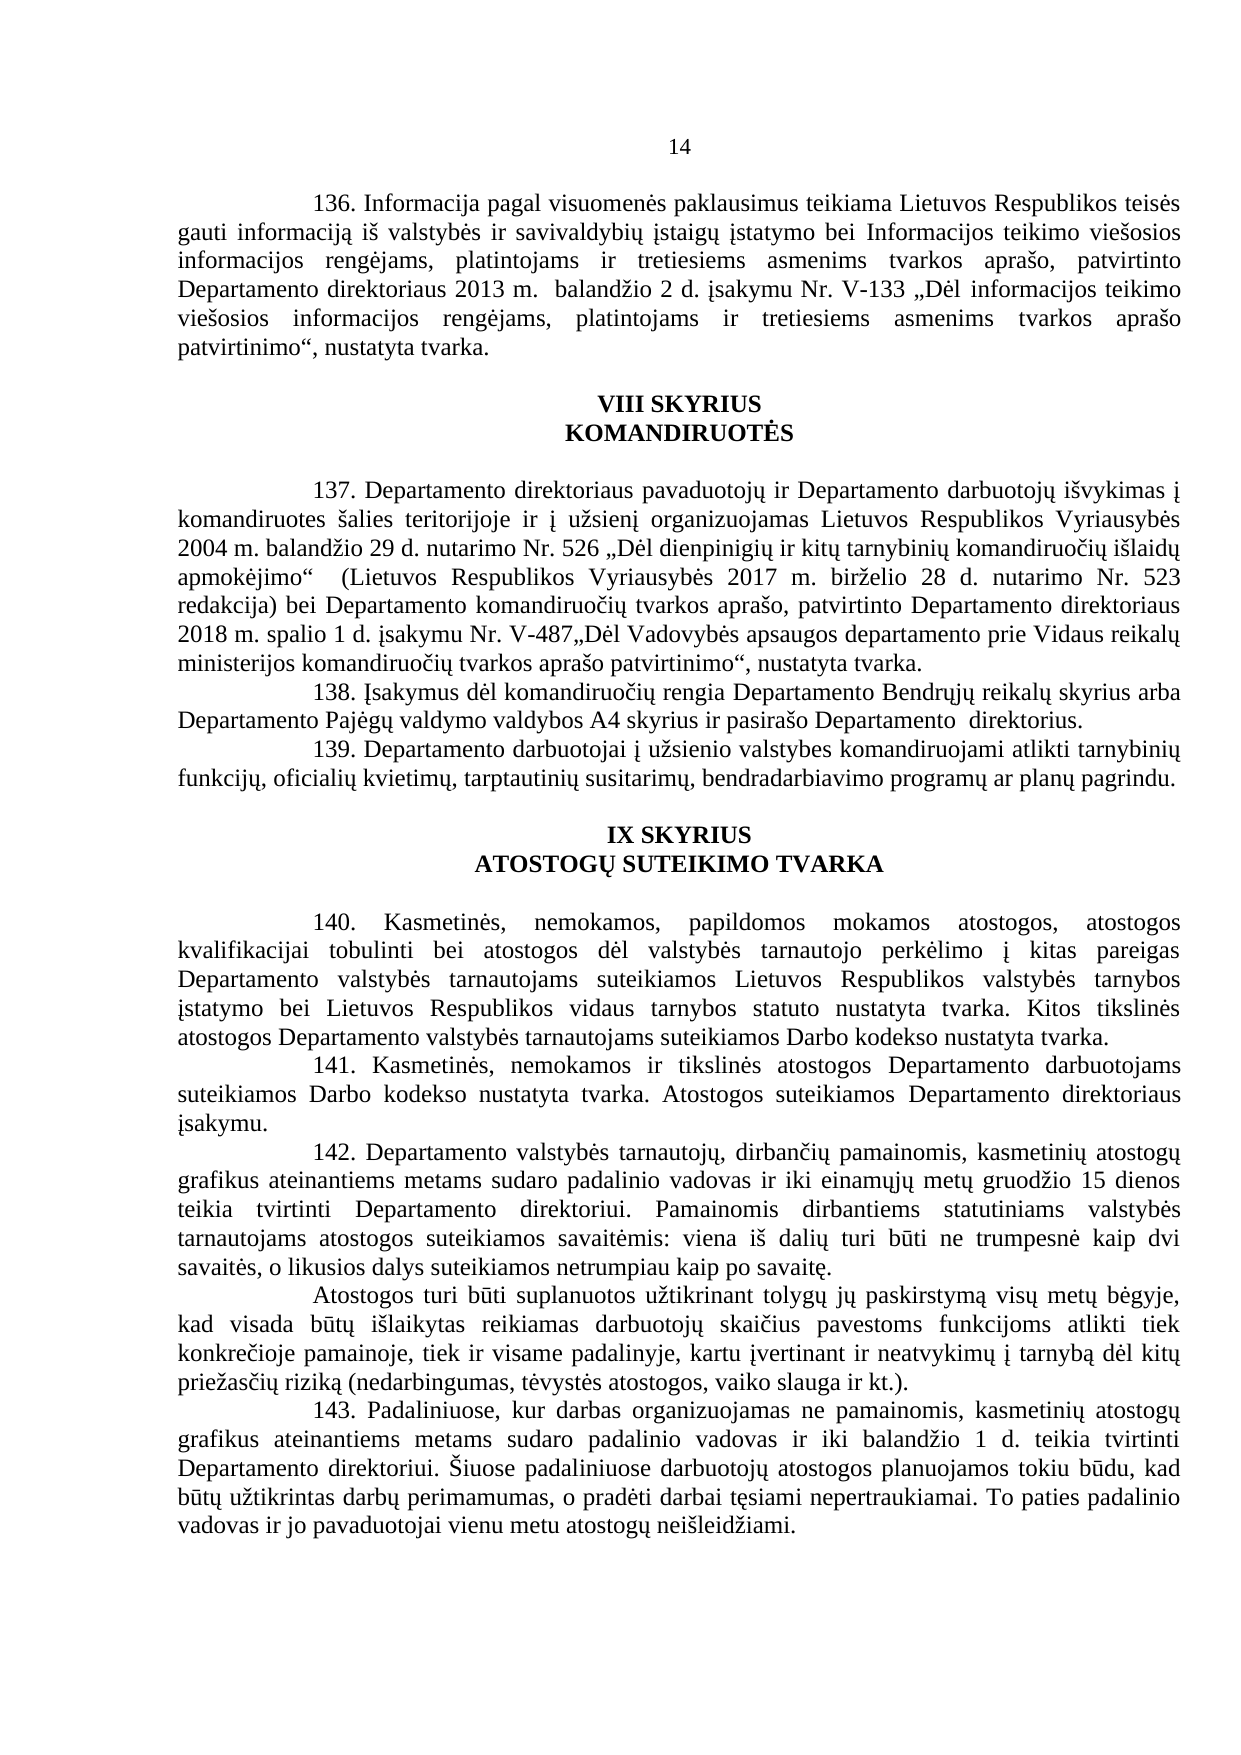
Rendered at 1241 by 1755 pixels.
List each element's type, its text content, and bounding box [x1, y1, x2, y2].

text ATOSTOGŲ SUTEIKIMO TVARKA [177, 849, 1181, 878]
text 142. Departamento valstybės tarnautojų, dirbančių pamainomis, kasmetinių atostogų grafikus ateinantiems metams sudaro padalinio vadovas ir iki einamųjų metų gruodžio 15 dienos teikia tvirtinti departamento direktoriui. Pamainomis dirbantiems statutiniams valstybės tarnautojams atostogos suteikiamos savaitėmis: viena iš dalių turi būti ne trumpesnė kaip dvi savaitės, o likusios dalys suteikiamos netrumpiau kaip po savaitę. [177, 1137, 1181, 1281]
text 143. Padaliniuose, kur darbas organizuojamas ne pamainomis, kasmetinių atostogų grafikus ateinantiems metams sudaro padalinio vadovas ir iki balandžio 1 d. teikia tvirtinti departamento direktoriui. Šiuose padaliniuose darbuotojų atostogos planuojamos tokiu būdu, kad būtų užtikrintas darbų perimamumas, o pradėti darbai tęsiami nepertraukiamai. To paties padalinio vadovas ir jo pavaduotojai vienu metu atostogų neišleidžiami. [177, 1396, 1181, 1539]
text 139. Departamento darbuotojai į užsienio valstybes komandiruojami atlikti tarnybinių funkcijų, oficialių kvietimų, tarptautinių susitarimų, bendradarbiavimo programų ar planų pagrindu. [177, 734, 1181, 792]
text IX SKYRIUS [177, 821, 1181, 849]
text 136. Informacija pagal visuomenės paklausimus teikiama Lietuvos Respublikos teisės gauti informaciją iš valstybės ir savivaldybių įstaigų įstatymo bei Informacijos teikimo viešosios informacijos rengėjams, platintojams ir tretiesiems asmenims tvarkos aprašo, patvirtinto Departamento direktoriaus 2013 m. balandžio 2 d. įsakymu Nr. V-133 „Dėl informacijos teikimo viešosios informacijos rengėjams, platintojams ir tretiesiems asmenims tvarkos aprašo patvirtinimo“, nustatyta tvarka. [177, 188, 1181, 361]
text 137. Departamento direktoriaus pavaduotojų ir Departamento darbuotojų išvykimas į komandiruotes šalies teritorijoje ir į užsienį organizuojamas Lietuvos Respublikos Vyriausybės 2004 m. balandžio 29 d. nutarimo Nr. 526 „Dėl dienpinigių ir kitų tarnybinių komandiruočių išlaidų apmokėjimo“ (Lietuvos Respublikos Vyriausybės 2017 m. birželio 28 d. nutarimo Nr. 523 redakcija) bei Departamento komandiruočių tvarkos aprašo, patvirtinto Departamento direktoriaus 2018 m. spalio 1 d. įsakymu Nr. V-487„Dėl Vadovybės apsaugos departamento prie Vidaus reikalų ministerijos komandiruočių tvarkos aprašo patvirtinimo“, nustatyta tvarka. [177, 476, 1181, 677]
text KOMANDIRUOTĖS [177, 418, 1181, 447]
text VIII SKYRIUS [177, 389, 1181, 418]
text 141. Kasmetinės, nemokamos ir tikslinės atostogos departamento darbuotojams suteikiamos Darbo kodekso nustatyta tvarka. Atostogos suteikiamos departamento direktoriaus įsakymu. [177, 1051, 1181, 1137]
text 140. Kasmetinės, nemokamos, papildomos mokamos atostogos, atostogos kvalifikacijai tobulinti bei atostogos dėl valstybės tarnautojo perkėlimo į kitas pareigas Departamento valstybės tarnautojams suteikiamos Lietuvos Respublikos valstybės tarnybos įstatymo bei Lietuvos Respublikos vidaus tarnybos statuto nustatyta tvarka. Kitos tikslinės atostogos departamento valstybės tarnautojams suteikiamos Darbo kodekso nustatyta tvarka. [177, 907, 1181, 1051]
text 138. Įsakymus dėl komandiruočių rengia departamento Bendrųjų reikalų skyrius arba Departamento Pajėgų valdymo valdybos A4 skyrius ir pasirašo Departamento direktorius. [177, 677, 1181, 734]
text Atostogos turi būti suplanuotos užtikrinant tolygų jų paskirstymą visų metų bėgyje, kad visada būtų išlaikytas reikiamas darbuotojų skaičius pavestoms funkcijoms atlikti tiek konkrečioje pamainoje, tiek ir visame padalinyje, kartu įvertinant ir neatvykimų į tarnybą dėl kitų priežasčių riziką (nedarbingumas, tėvystės atostogos, vaiko slauga ir kt.). [177, 1281, 1181, 1396]
